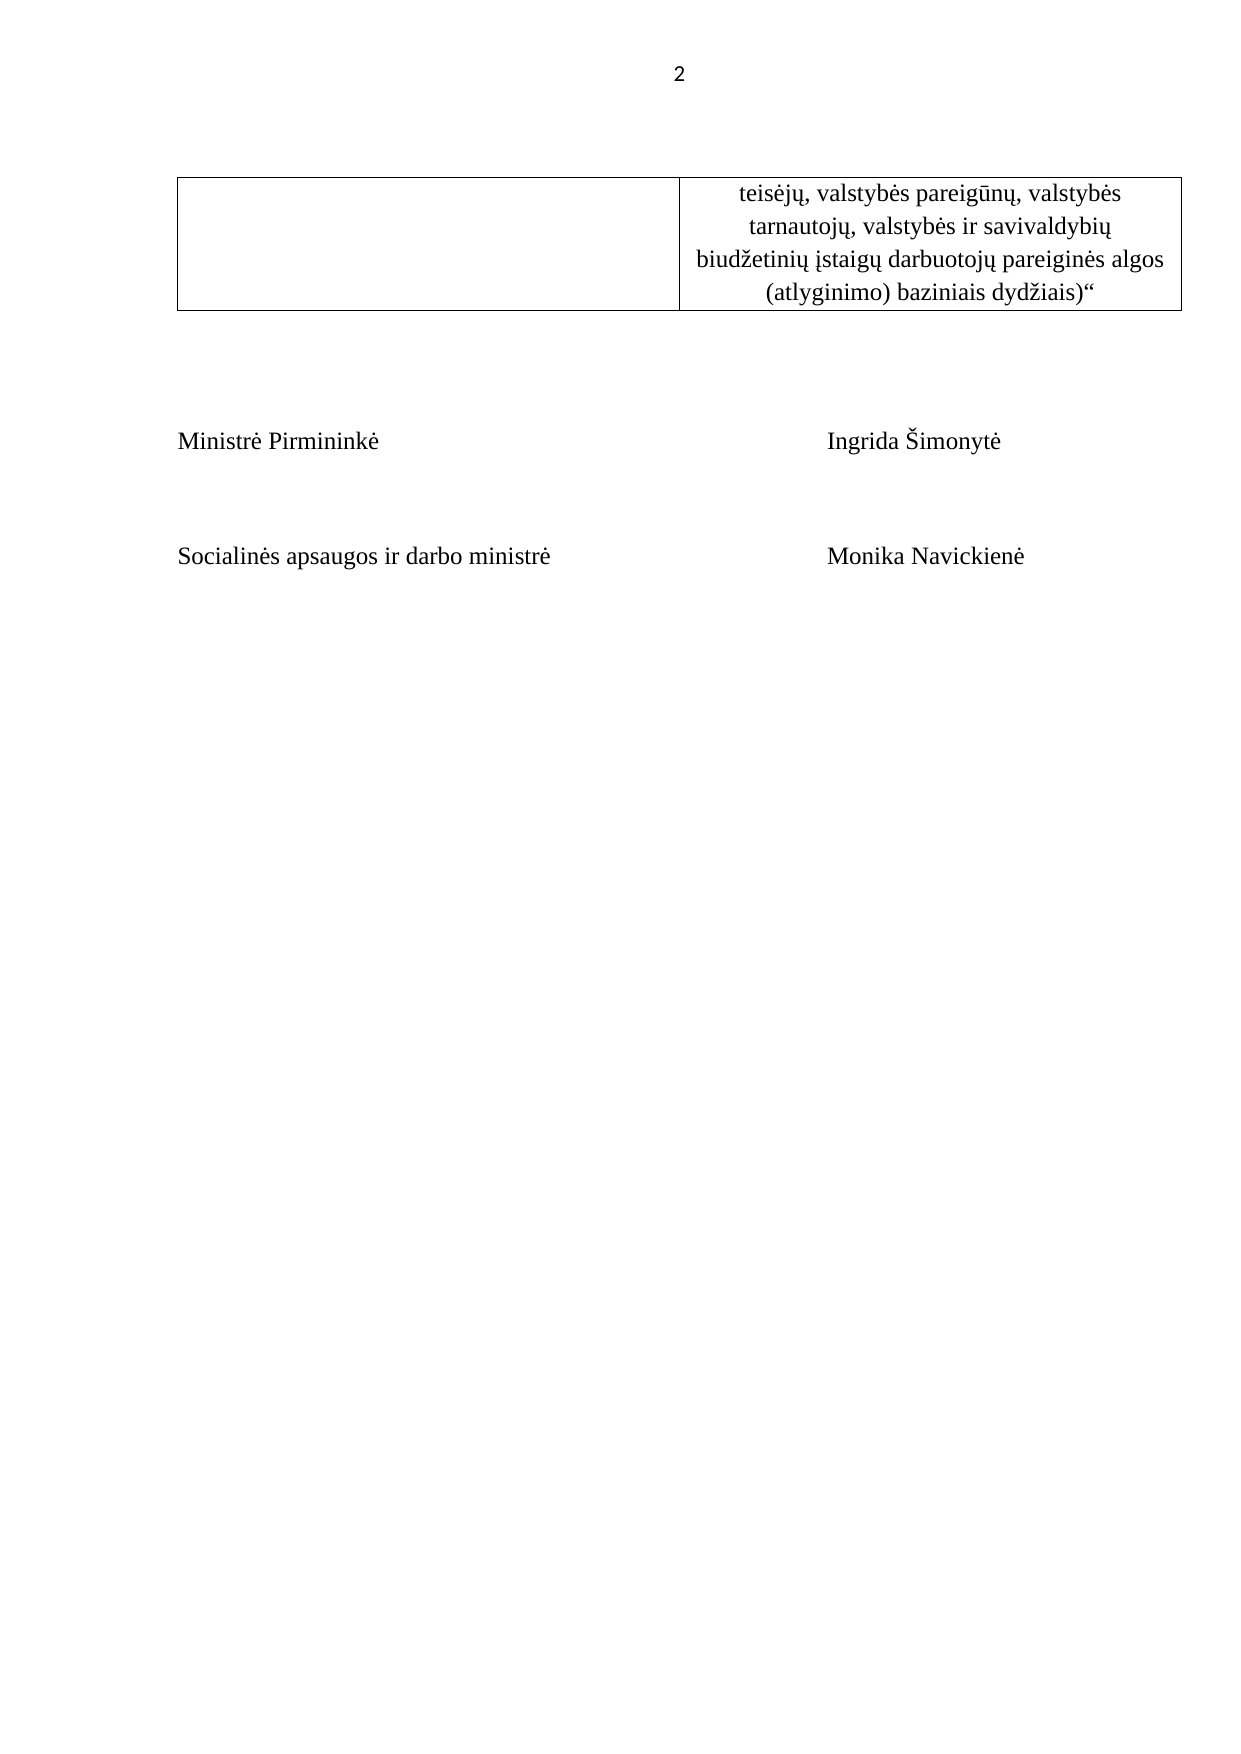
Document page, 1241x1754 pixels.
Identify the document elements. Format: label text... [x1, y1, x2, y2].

table_header teisėjų, valstybės pareigūnų, valstybės tarnautojų, valstybės ir savivaldybių biudžetinių įstaigų darbuotojų pareiginės algos (atlyginimo) baziniais dydžiais)“ [680, 178, 1181, 310]
text Socialinės apsaugos ir darbo ministrė Monika Navickienė [177, 541, 1181, 570]
table_header [178, 178, 679, 310]
text Ministrė Pirmininkė Ingrida Šimonytė [177, 426, 1181, 455]
